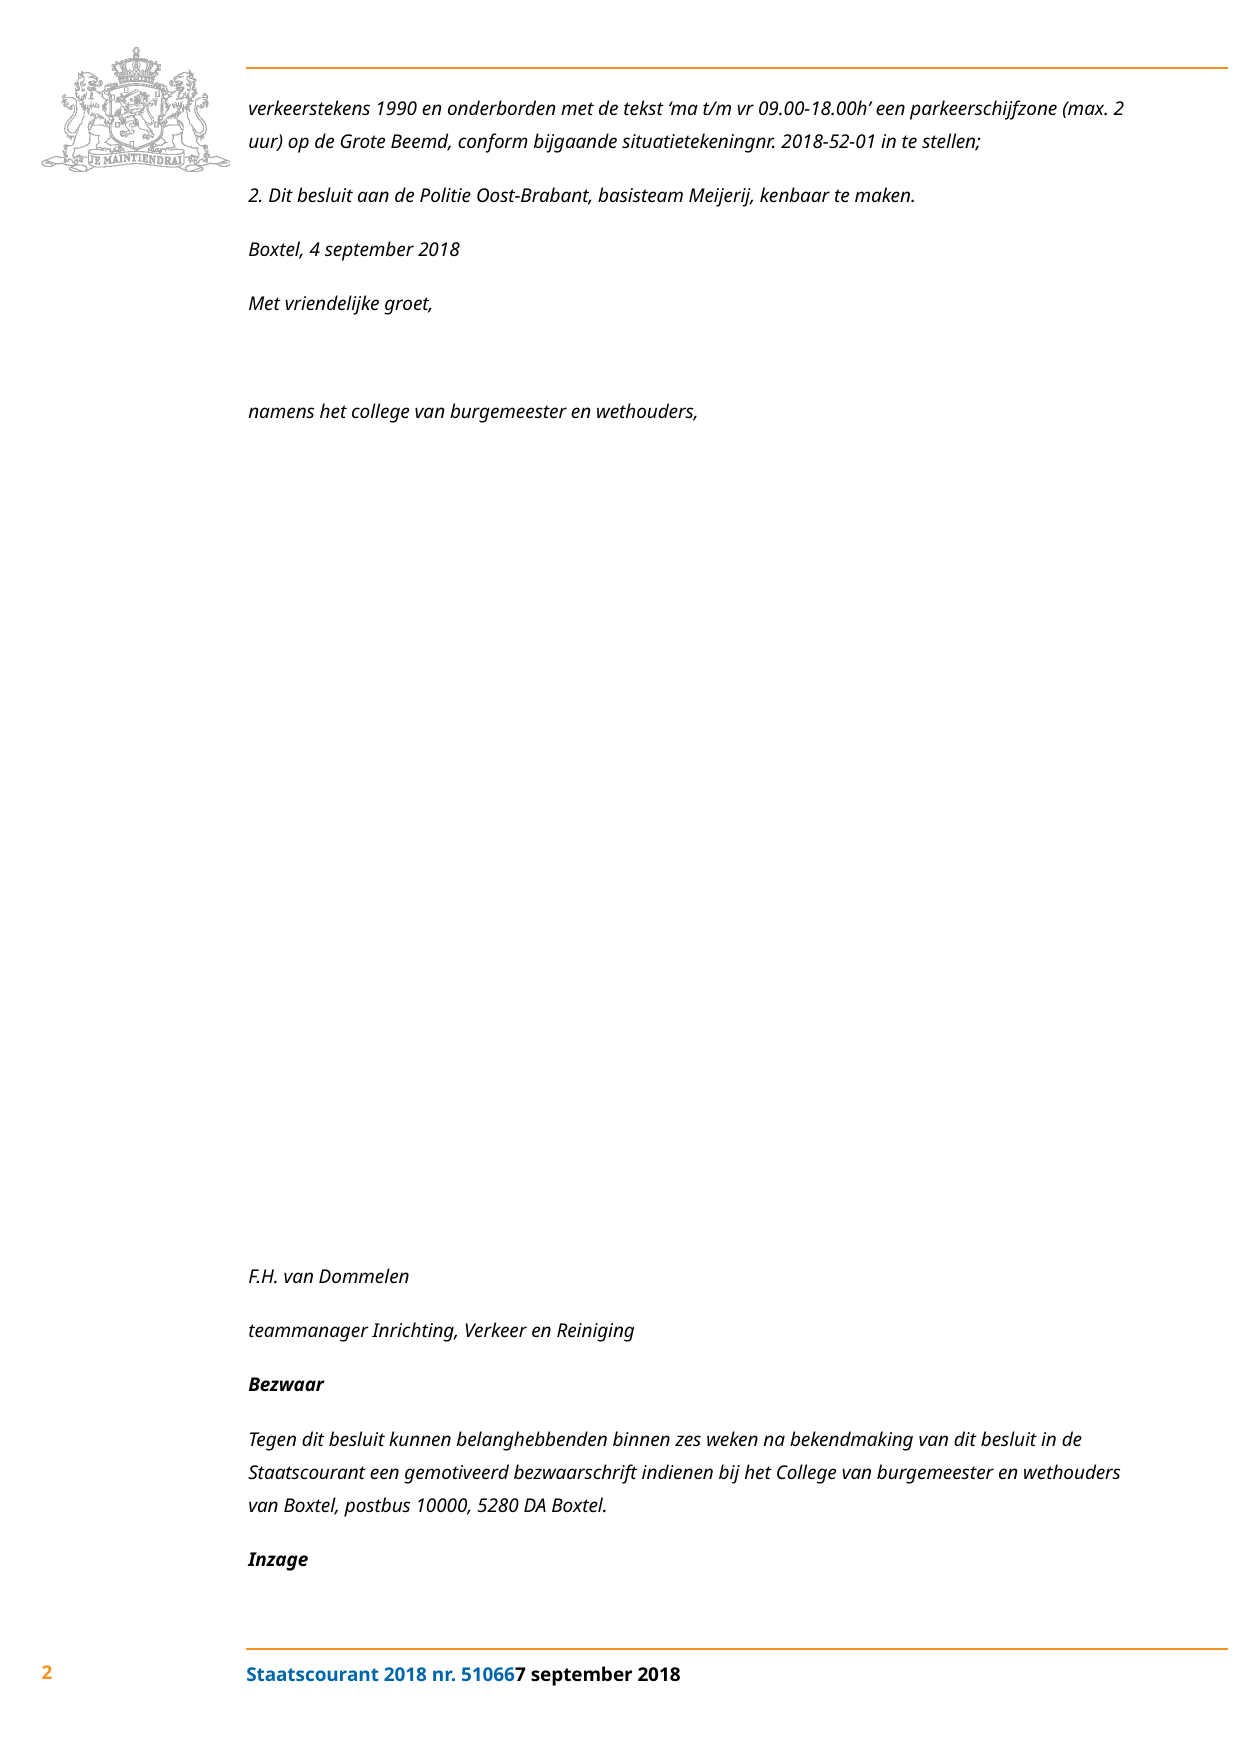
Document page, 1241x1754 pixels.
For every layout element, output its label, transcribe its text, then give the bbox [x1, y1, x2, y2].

text verkeerstekens 1990 en onderborden met de tekst ‘ma t/m vr 09.00-18.00h’ een parkeerschijfzone (max. 2 uur) op de Grote Beemd, conform bijgaande situatietekeningnr. 2018-52-01 in te stellen; [248, 95, 1152, 154]
text namens het college van burgemeester en wethouders, [248, 398, 1152, 424]
text Met vriendelijke groet, [248, 290, 1152, 316]
text teammanager Inrichting, Verkeer en Reiniging [248, 1318, 1152, 1343]
text Bezwaar [248, 1372, 1152, 1397]
text Tegen dit besluit kunnen belanghebbenden binnen zes weken na bekendmaking van dit besluit in de Staatscourant een gemotiveerd bezwaarschrift indienen bij het College van burgemeester en wethouders van Boxtel, postbus 10000, 5280 DA Boxtel. [248, 1426, 1152, 1518]
text F.H. van Dommelen [248, 1263, 1152, 1289]
text 2. Dit besluit aan de Politie Oost-Brabant, basisteam Meijerij, kenbaar te maken. [248, 182, 1152, 208]
text Inzage [248, 1547, 1152, 1572]
picture [41, 47, 231, 172]
text Boxtel, 4 september 2018 [248, 236, 1152, 262]
